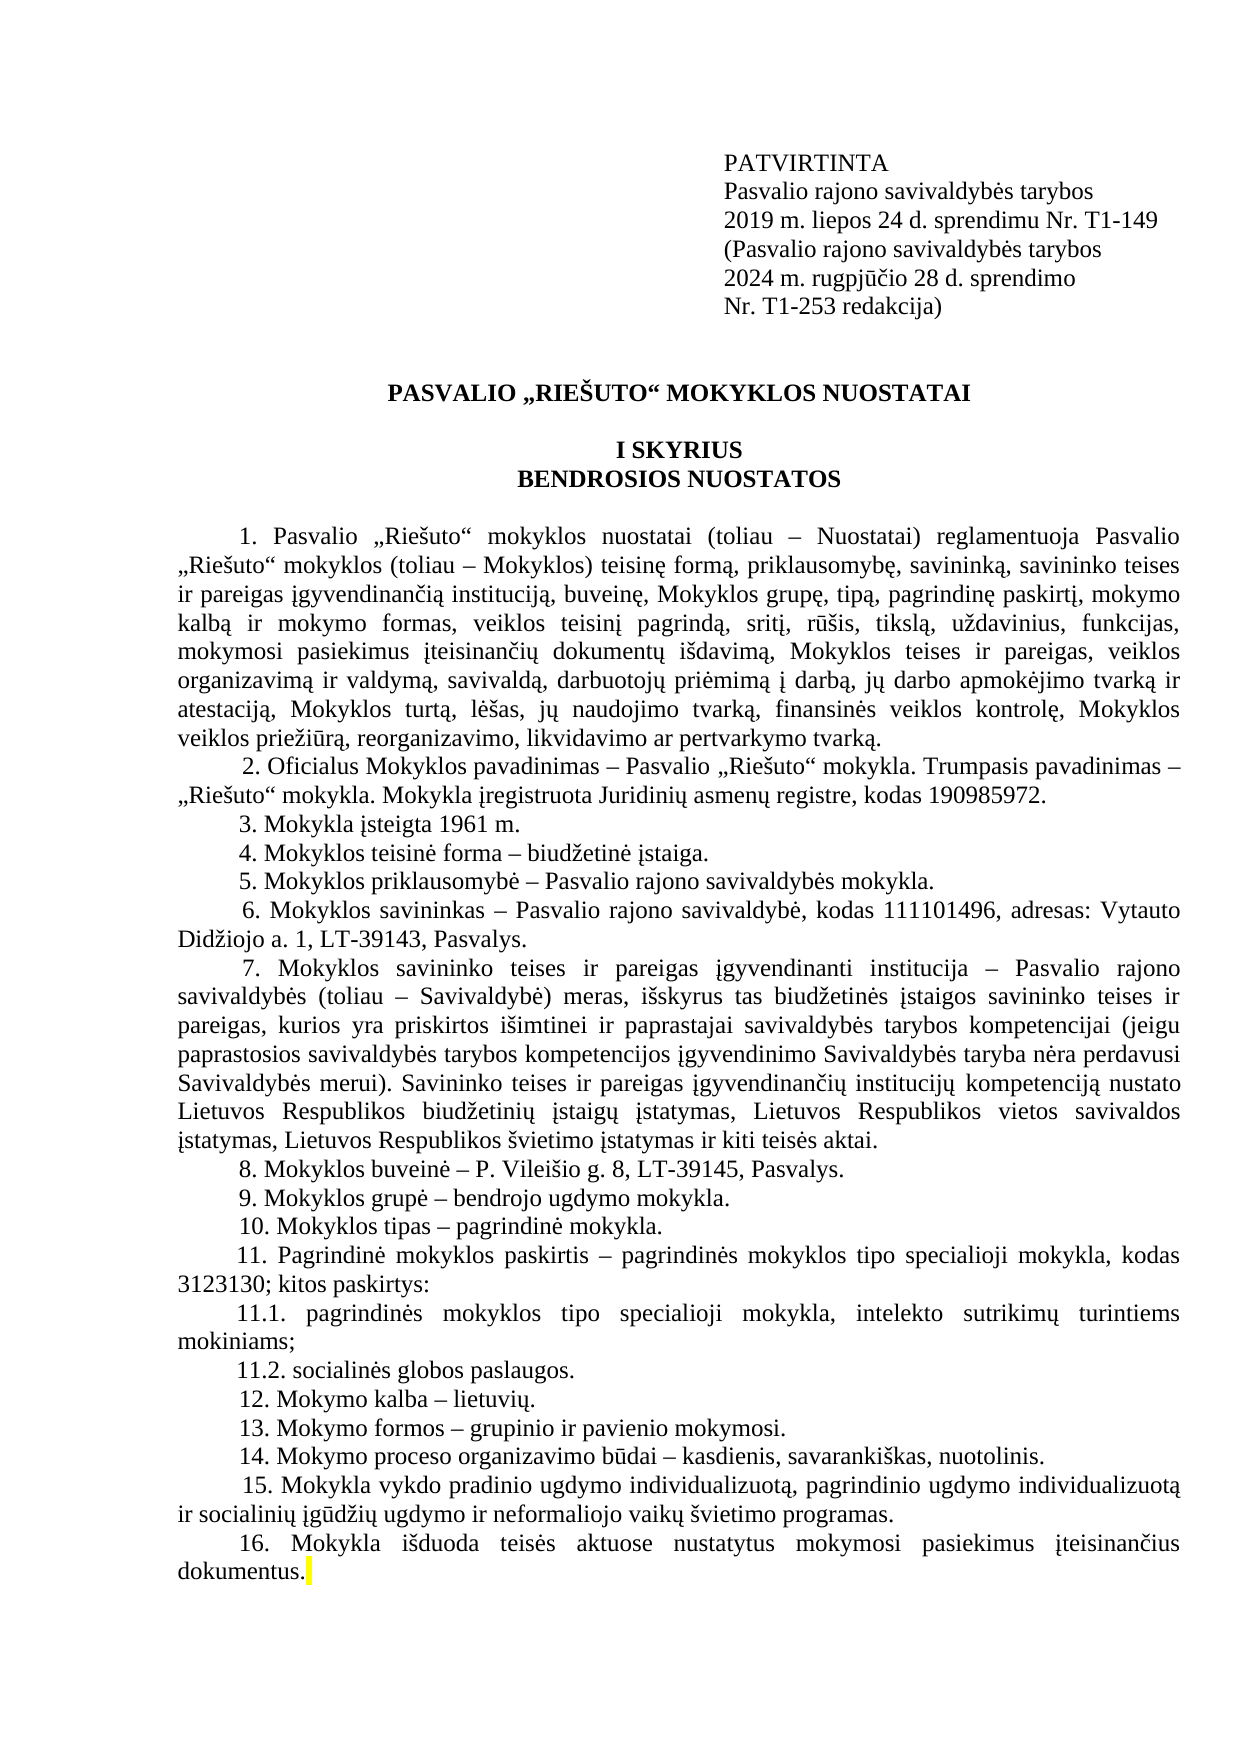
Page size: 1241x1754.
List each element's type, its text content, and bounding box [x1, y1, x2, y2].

text 2019 m. liepos 24 d. sprendimu Nr. T1-149 [723, 205, 1181, 234]
text 11.2. socialinės globos paslaugos. [177, 1355, 1181, 1384]
text 5. Mokyklos priklausomybė – Pasvalio rajono savivaldybės mokykla. [163, 866, 1181, 895]
text 11.1. pagrindinės mokyklos tipo specialioji mokykla, intelekto sutrikimų turintiems mokiniams; [177, 1298, 1181, 1355]
text 9. Mokyklos grupė – bendrojo ugdymo mokykla. [163, 1183, 1181, 1211]
text 12. Mokymo kalba – lietuvių. [163, 1384, 1181, 1413]
text 1. Pasvalio „Riešuto“ mokyklos nuostatai (toliau – Nuostatai) reglamentuoja Pasvalio „Riešuto“ mokyklos (toliau – Mokyklos) teisinę formą, priklausomybę, savininką, savininko teises ir pareigas įgyvendinančią instituciją, buveinę, Mokyklos grupę, tipą, pagrindinę paskirtį, mokymo kalbą ir mokymo formas, veiklos teisinį pagrindą, sritį, rūšis, tikslą, uždavinius, funkcijas, mokymosi pasiekimus įteisinančių dokumentų išdavimą, Mokyklos teises ir pareigas, veiklos organizavimą ir valdymą, savivaldą, darbuotojų priėmimą į darbą, jų darbo apmokėjimo tvarką ir atestaciją, Mokyklos turtą, lėšas, jų naudojimo tvarką, finansinės veiklos kontrolę, Mokyklos veiklos priežiūrą, reorganizavimo, likvidavimo ar pertvarkymo tvarką. [177, 521, 1181, 751]
subtitle I SKYRIUS [177, 435, 1181, 464]
text 14. Mokymo proceso organizavimo būdai – kasdienis, savarankiškas, nuotolinis. [177, 1441, 1181, 1470]
text 6. Mokyklos savininkas – Pasvalio rajono savivaldybė, kodas 111101496, adresas: Vytauto Didžiojo a. 1, LT-39143, Pasvalys. [177, 895, 1181, 953]
text 2. Oficialus Mokyklos pavadinimas – Pasvalio „Riešuto“ mokykla. Trumpasis pavadinimas – „Riešuto“ mokykla. Mokykla įregistruota Juridinių asmenų registre, kodas 190985972. [177, 751, 1181, 809]
text Patvirtinta [177, 148, 1181, 176]
text 3. Mokykla įsteigta 1961 m. [163, 809, 1181, 838]
text Pasvalio rajono savivaldybės tarybos [723, 176, 1181, 205]
subtitle BENDROSIOS NUOSTATOS [177, 464, 1181, 493]
text 10. Mokyklos tipas – pagrindinė mokykla. [164, 1211, 1181, 1240]
text 13. Mokymo formos – grupinio ir pavienio mokymosi. [163, 1413, 1181, 1441]
text 15. Mokykla vykdo pradinio ugdymo individualizuotą, pagrindinio ugdymo individualizuotą ir socialinių įgūdžių ugdymo ir neformaliojo vaikų švietimo programas. [177, 1470, 1181, 1528]
text PASVALIO „RIEŠUTO“ MOKYKLOS NUOSTATAI [177, 378, 1181, 406]
text 8. Mokyklos buveinė – P. Vileišio g. 8, LT-39145, Pasvalys. [163, 1154, 1181, 1183]
text 4. Mokyklos teisinė forma – biudžetinė įstaiga. [163, 838, 1181, 866]
text 16. Mokykla išduoda teisės aktuose nustatytus mokymosi pasiekimus įteisinančius dokumentus. [177, 1528, 1181, 1585]
text Nr. T1-253 redakcija) [723, 291, 1181, 320]
text 2024 m. rugpjūčio 28 d. sprendimo [723, 263, 1181, 291]
text 7. Mokyklos savininko teises ir pareigas įgyvendinanti institucija – Pasvalio rajono savivaldybės (toliau – Savivaldybė) meras, išskyrus tas biudžetinės įstaigos savininko teises ir pareigas, kurios yra priskirtos išimtinei ir paprastajai savivaldybės tarybos kompetencijai (jeigu paprastosios savivaldybės tarybos kompetencijos įgyvendinimo Savivaldybės taryba nėra perdavusi Savivaldybės merui). Savininko teises ir pareigas įgyvendinančių institucijų kompetenciją nustato Lietuvos Respublikos biudžetinių įstaigų įstatymas, Lietuvos Respublikos vietos savivaldos įstatymas, Lietuvos Respublikos švietimo įstatymas ir kiti teisės aktai. [177, 953, 1181, 1154]
text (Pasvalio rajono savivaldybės tarybos [723, 234, 1181, 263]
text 11. Pagrindinė mokyklos paskirtis – pagrindinės mokyklos tipo specialioji mokykla, kodas 3123130; kitos paskirtys: [177, 1240, 1181, 1298]
